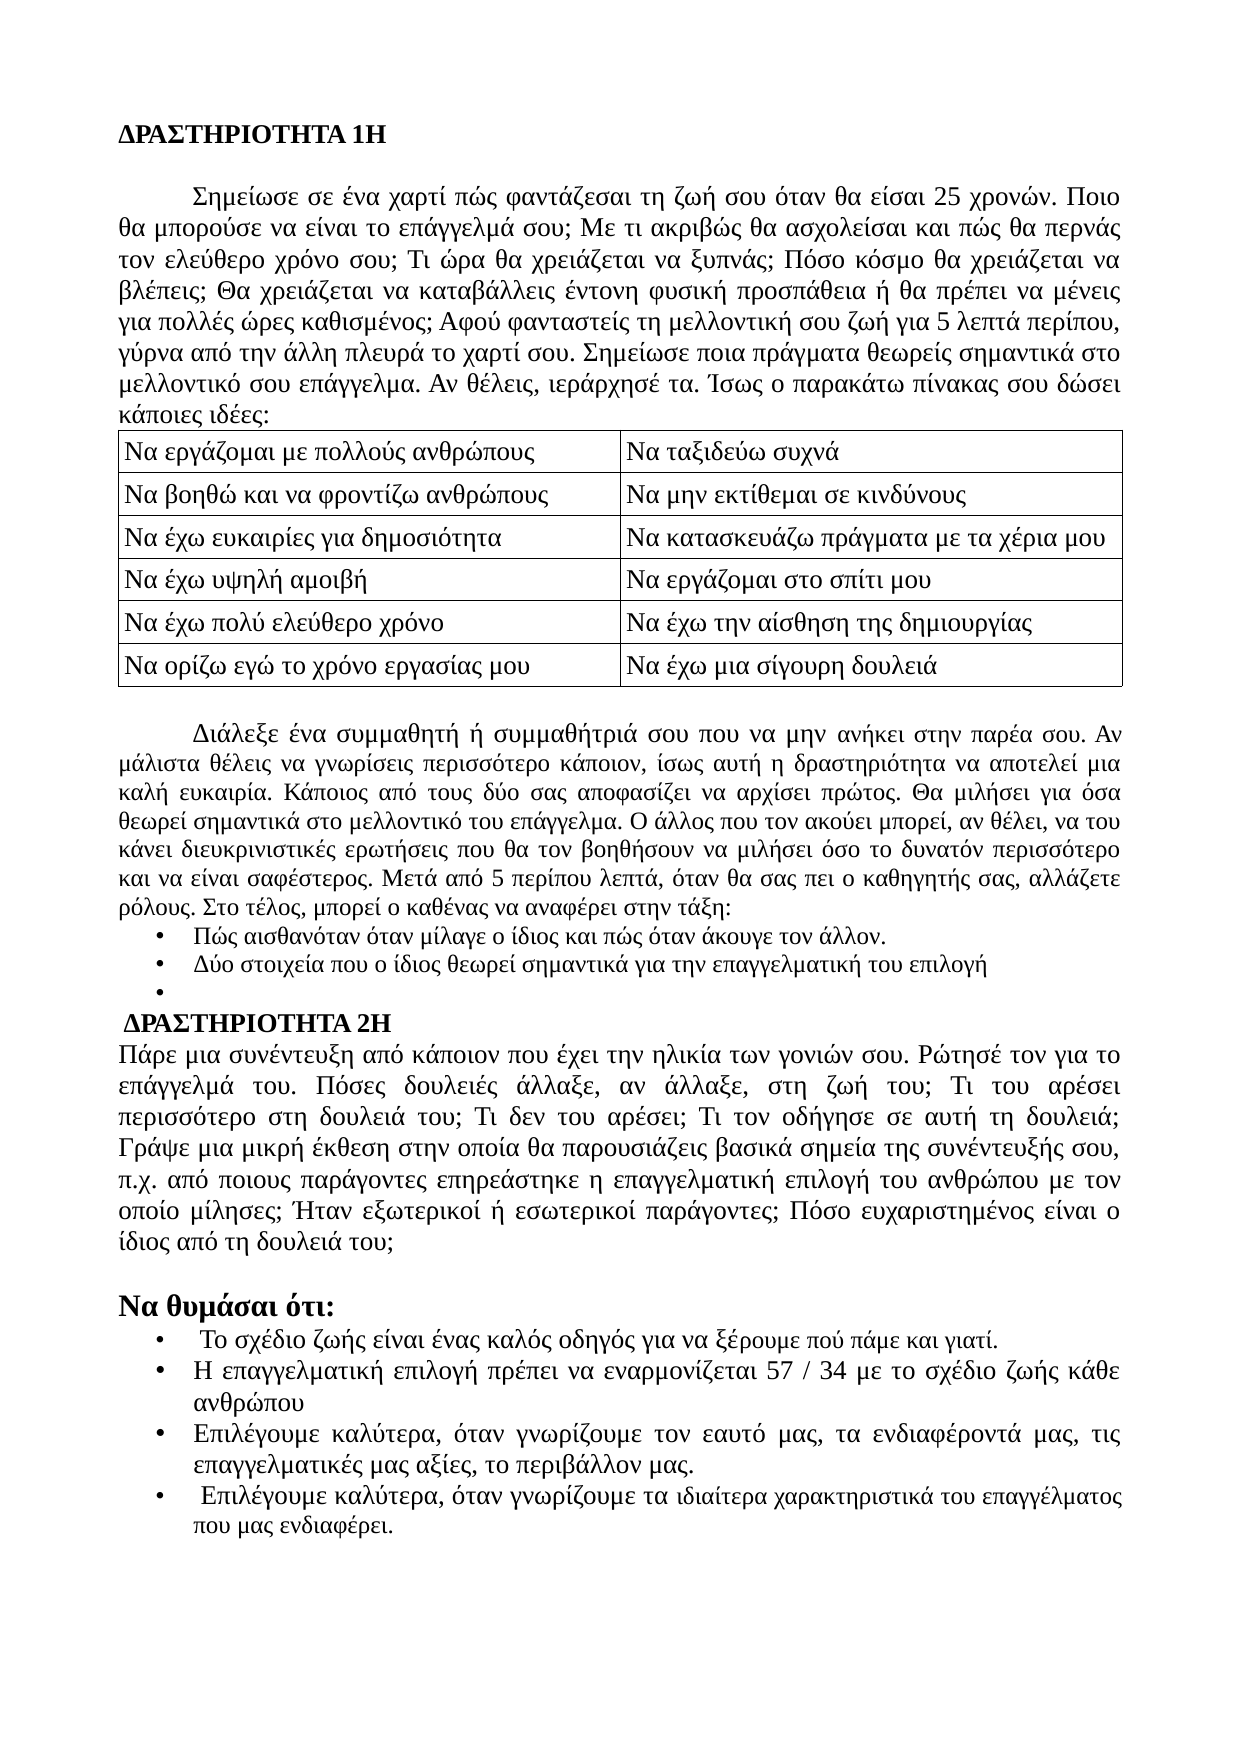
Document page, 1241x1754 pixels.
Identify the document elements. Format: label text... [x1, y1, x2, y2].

list Δύο στοιχεία που ο ίδιος θεωρεί σημαντικά για την επαγγελματική του επιλογή [156, 949, 1122, 978]
table_cell Να βοηθώ και να φροντίζω ανθρώπους [119, 473, 620, 515]
table_cell Να κατασκευάζω πράγματα με τα χέρια μου [621, 516, 1122, 558]
text Πάρε μια συνέντευξη από κάποιον που έχει την ηλικία των γονιών σου. Ρώτησέ τον για το επάγγελμά του. Πόσες δουλειές άλλαξε, αν άλλαξε, στη ζωή του; Τι του αρέσει περισσότερο στη δουλειά του; Τι δεν του αρέσει; Τι τον οδήγησε σε αυτή τη δουλειά; Γράψε μια μικρή έκθεση στην οποία θα παρουσιάζεις βασικά σημεία της συνέντευξής σου, π.χ. από ποιους παράγοντες επηρεάστηκε η επαγγελματική επιλογή του ανθρώπου με τον οποίο μίλησες; Ήταν εξωτερικοί ή εσωτερικοί παράγοντες; Πόσο ευχαριστημένος είναι ο ίδιος από τη δουλειά του; [118, 1038, 1122, 1256]
table_cell Να έχω πολύ ελεύθερο χρόνο [119, 601, 620, 643]
table_cell Να μην εκτίθεμαι σε κινδύνους [621, 473, 1122, 515]
list Επιλέγουμε καλύτερα, όταν γνωρίζουμε τον εαυτό μας, τα ενδιαφέροντά μας, τις επαγγελματικές μας αξίες, το περιβάλλον μας. [156, 1417, 1122, 1479]
text ΔΡΑΣΤΗΡΙΟΤΗΤΑ 1Η [118, 118, 1122, 149]
list Πώς αισθανόταν όταν μίλαγε ο ίδιος και πώς όταν άκουγε τον άλλον. [156, 921, 1122, 949]
list Επιλέγουμε καλύτερα, όταν γνωρίζουμε τα ιδιαίτερα χαρακτηριστικά του επαγγέλματος που μας ενδιαφέρει. [156, 1479, 1122, 1539]
table_cell Nα εργάζομαι στο σπίτι μου [621, 559, 1122, 600]
table_cell Να έχω την αίσθηση της δημιουργίας [621, 601, 1122, 643]
text Να θυμάσαι ότι: [118, 1287, 1122, 1323]
table_cell Να έχω μια σίγουρη δουλειά [621, 644, 1122, 686]
table_header Να ταξιδεύω συχνά [621, 431, 1122, 472]
text Διάλεξε ένα συμμαθητή ή συμμαθήτριά σου που να μην ανήκει στην παρέα σου. Αν μάλιστα θέλεις να γνωρίσεις περισσότερο κάποιον, ίσως αυτή η δραστηριότητα να αποτελεί μια καλή ευκαιρία. Κάποιος από τους δύο σας αποφασίζει να αρχίσει πρώτος. Θα μιλήσει για όσα θεωρεί σημαντικά στο μελλοντικό του επάγγελμα. Ο άλλος που τον ακούει μπορεί, αν θέλει, να του κάνει διευκρινιστικές ερωτήσεις που θα τον βοηθήσουν να μιλήσει όσο το δυνατόν περισσότερο και να είναι σαφέστερος. Μετά από 5 περίπου λεπτά, όταν θα σας πει ο καθηγητής σας, αλλάζετε ρόλους. Στο τέλος, μπορεί ο καθένας να αναφέρει στην τάξη: [118, 717, 1122, 921]
table_cell Να έχω υψηλή αμοιβή [119, 559, 620, 600]
list Το σχέδιο ζωής είναι ένας καλός οδηγός για να ξέρουμε πού πάμε και γιατί. [156, 1323, 1122, 1354]
table_cell Να έχω ευκαιρίες για δημοσιότητα [119, 516, 620, 558]
table_cell Να ορίζω εγώ το χρόνο εργασίας μου [119, 644, 620, 686]
text Σημείωσε σε ένα χαρτί πώς φαντάζεσαι τη ζωή σου όταν θα είσαι 25 χρονών. Ποιο θα μπορούσε να είναι το επάγγελμά σου; Με τι ακριβώς θα ασχολείσαι και πώς θα περνάς τον ελεύθερο χρόνο σου; Τι ώρα θα χρειάζεται να ξυπνάς; Πόσο κόσμο θα χρειάζεται να βλέπεις; Θα χρειάζεται να καταβάλλεις έντονη φυσική προσπάθεια ή θα πρέπει να μένεις για πολλές ώρες καθισμένος; Αφού φανταστείς τη μελλοντική σου ζωή για 5 λεπτά περίπου, γύρνα από την άλλη πλευρά το χαρτί σου. Σημείωσε ποια πράγματα θεωρείς σημαντικά στο μελλοντικό σου επάγγελμα. Αν θέλεις, ιεράρχησέ τα. Ίσως ο παρακάτω πίνακας σου δώσει κάποιες ιδέες: [118, 180, 1122, 429]
list Η επαγγελματική επιλογή πρέπει να εναρμονίζεται 57 / 34 με το σχέδιο ζωής κάθε ανθρώπου [156, 1354, 1122, 1417]
text ΔΡΑΣΤΗΡΙΟΤΗΤΑ 2Η [118, 1007, 1122, 1038]
table_header Να εργάζομαι με πολλούς ανθρώπους [119, 431, 620, 472]
